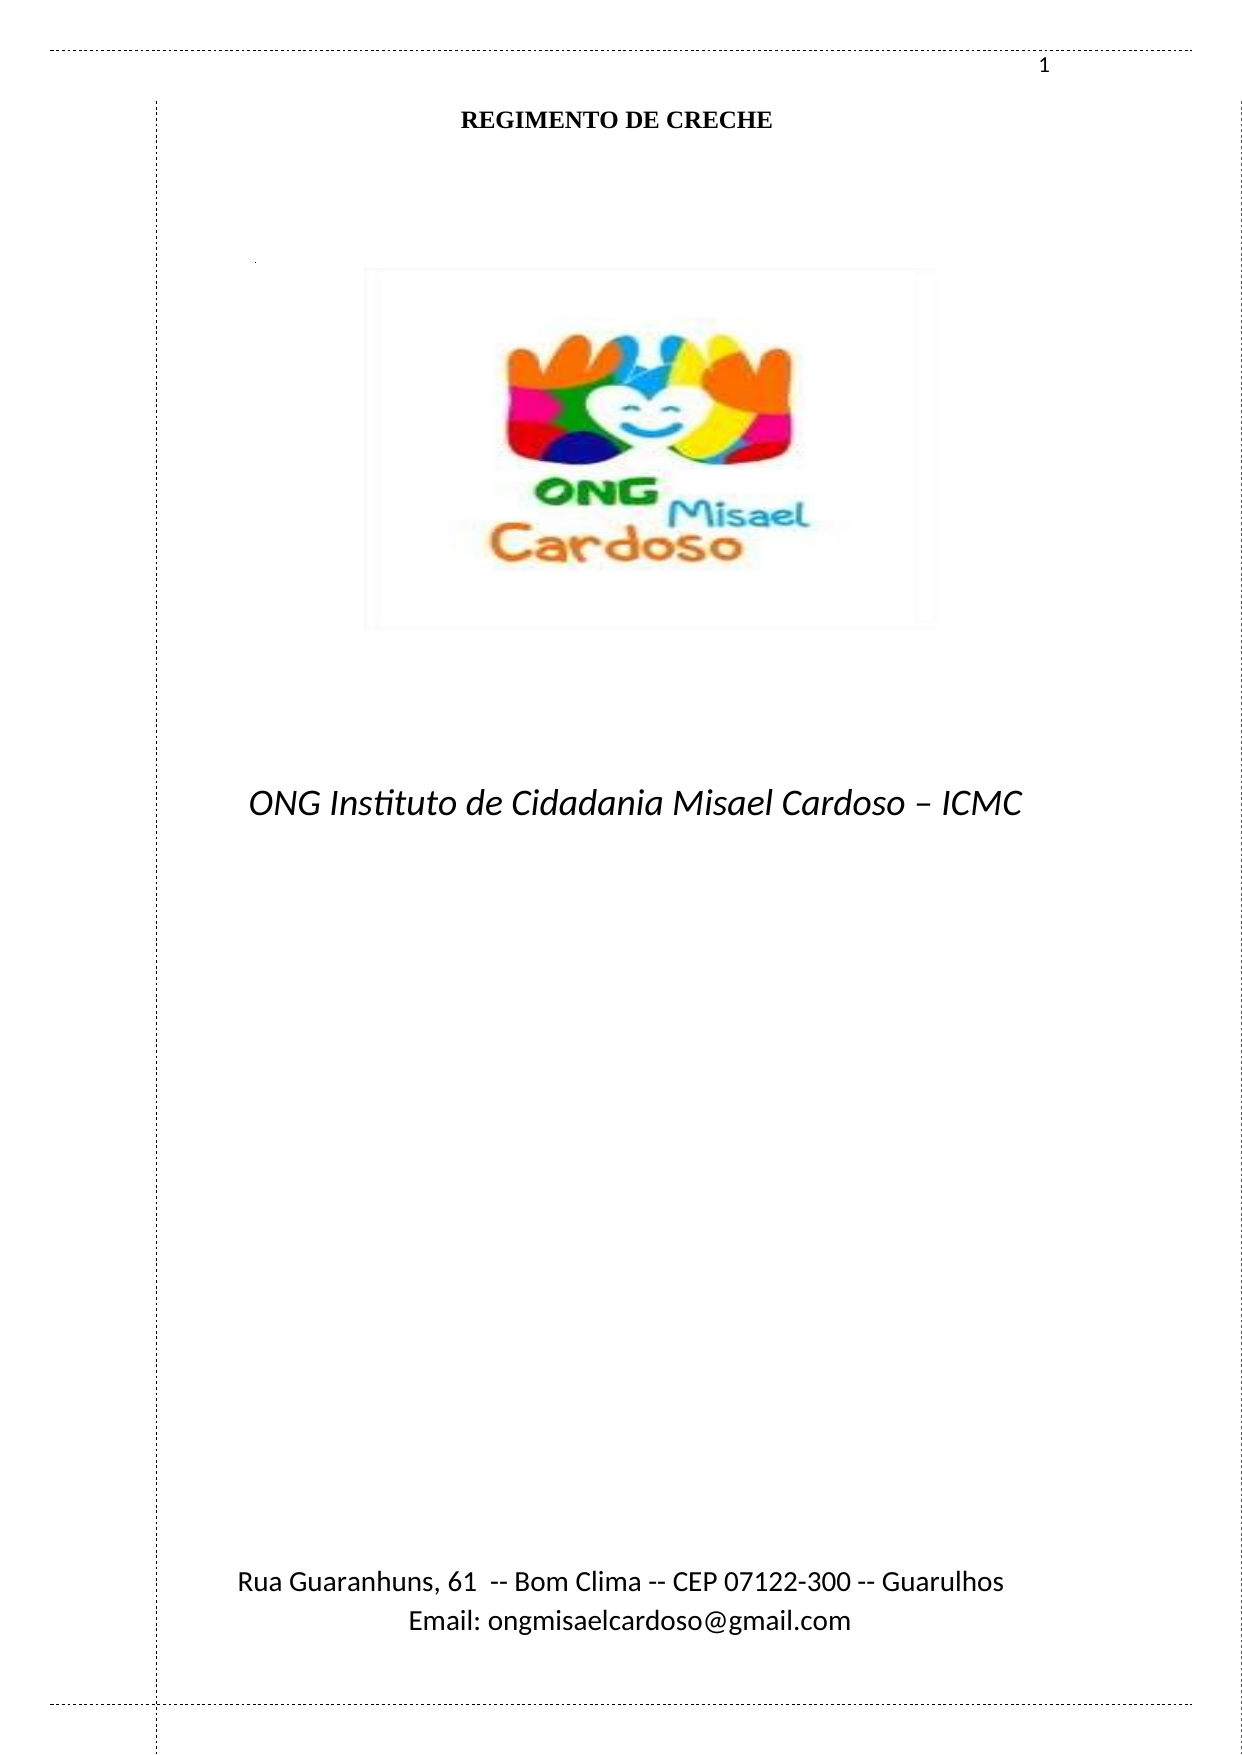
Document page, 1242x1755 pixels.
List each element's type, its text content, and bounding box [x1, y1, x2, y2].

text Email: ongmisaelcardoso@gmail.com [107, 1602, 1109, 1638]
text ONG Instituto de Cidadania Misael Cardoso – ICMC [164, 778, 1165, 824]
text Rua Guaranhuns, 61 -- Bom Clima -- CEP 07122-300 -- Guarulhos [237, 1563, 1165, 1599]
